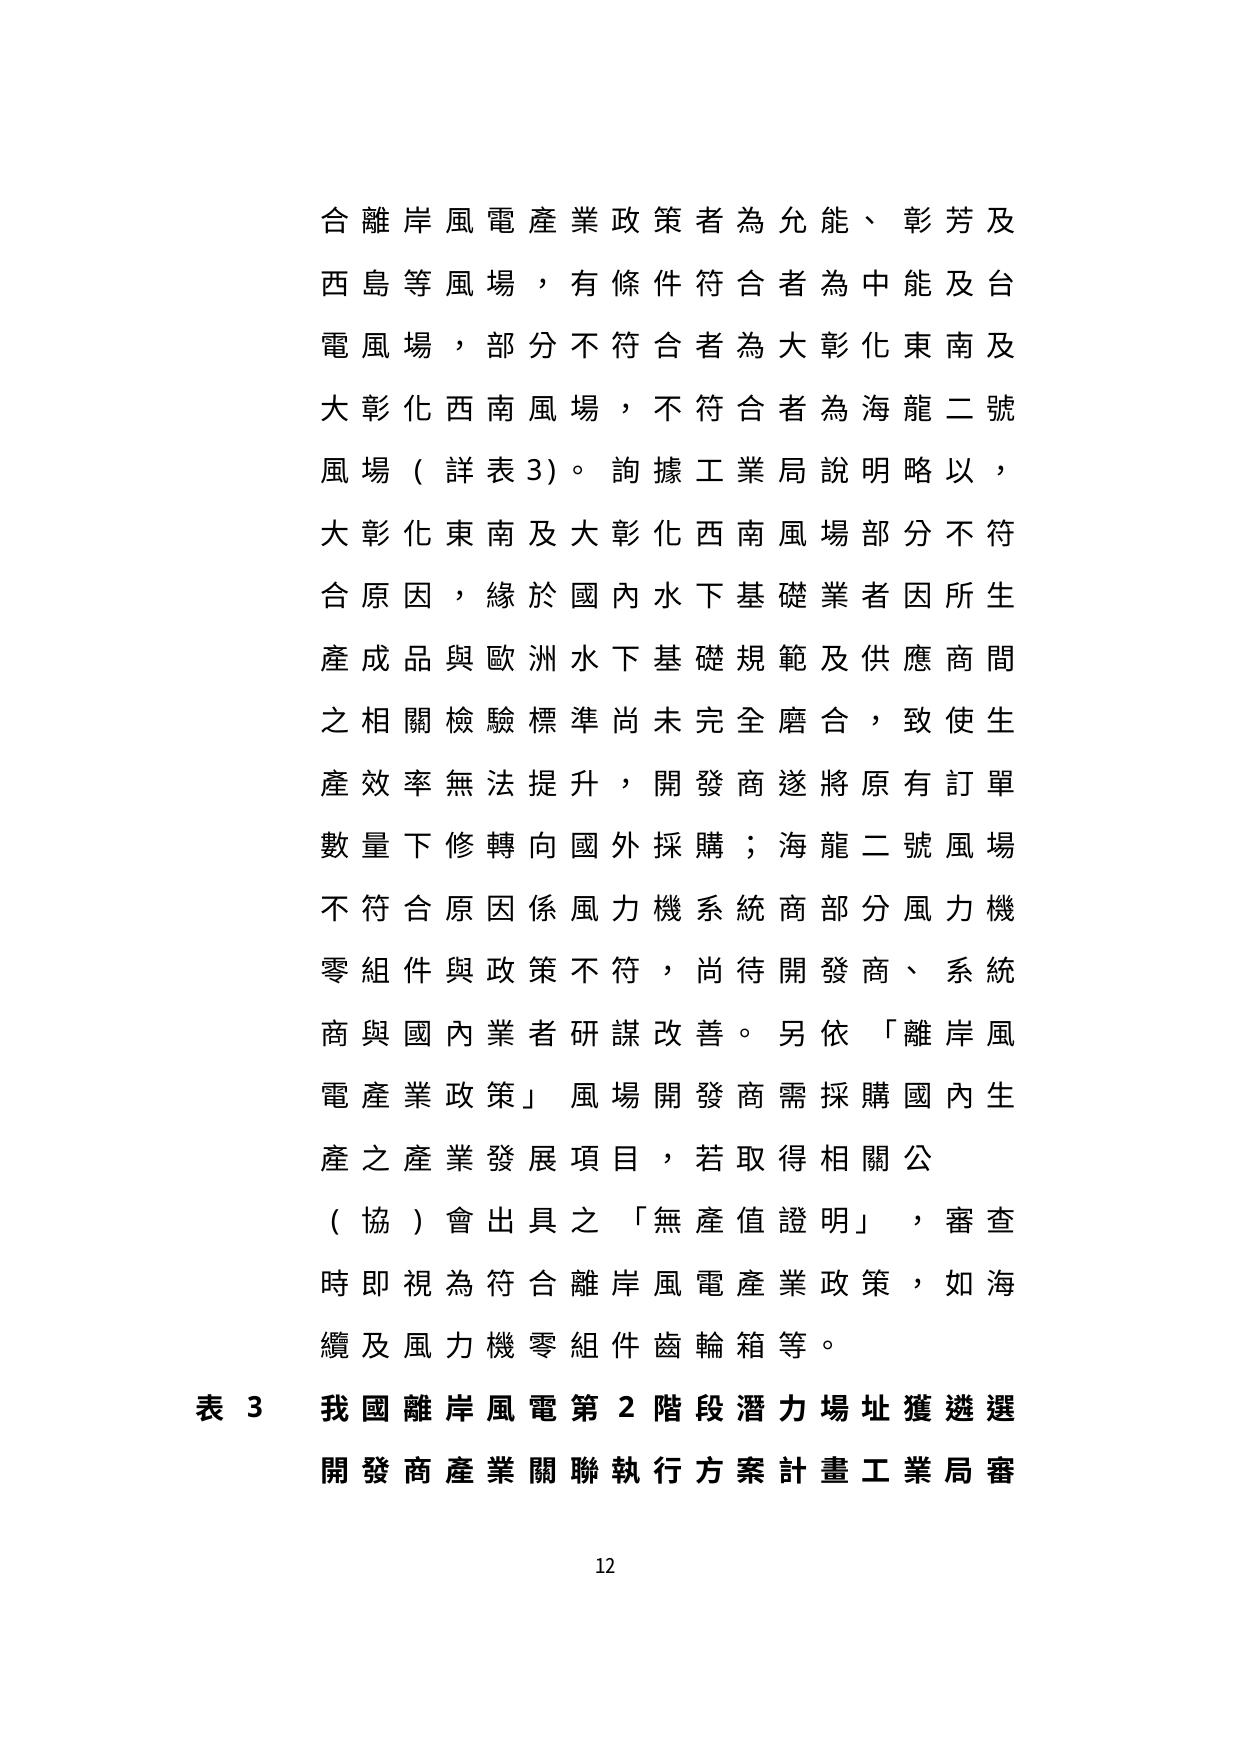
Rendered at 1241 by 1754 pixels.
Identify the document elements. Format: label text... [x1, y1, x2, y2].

text 截至110年7月31日，工業局辦理離岸風電第2階段潛力場址獲遴選開發商產業關聯執行方案計畫審查情形，符合離岸風電產業政策者為允能、彰芳及西島等風場，有條件符合者為中能及台電風場，部分不符合者為大彰化東南及大彰化西南風場，不符合者為海龍二號風場(詳表3)。詢據工業局說明略以，大彰化東南及大彰化西南風場部分不符合原因，緣於國內水下基礎業者因所生產成品與歐洲水下基礎規範及供應商間之相關檢驗標準尚未完全磨合，致使生產效率無法提升，開發商遂將原有訂單數量下修轉向國外採購；海龍二號風場不符合原因係風力機系統商部分風力機零組件與政策不符，尚待開發商、系統商與國內業者研謀改善。另依「離岸風電產業政策」風場開發商需採購國內生產之產業發展項目，若取得相關公(協)會出具之「無產值證明」，審查時即視為符合離岸風電產業政策，如海纜及風力機零組件齒輪箱等。 [277, 177, 1022, 1365]
text 表3 我國離岸風電第2階段潛力場址獲遴選開發商產業關聯執行方案計畫工業局審 [189, 1365, 1022, 1490]
